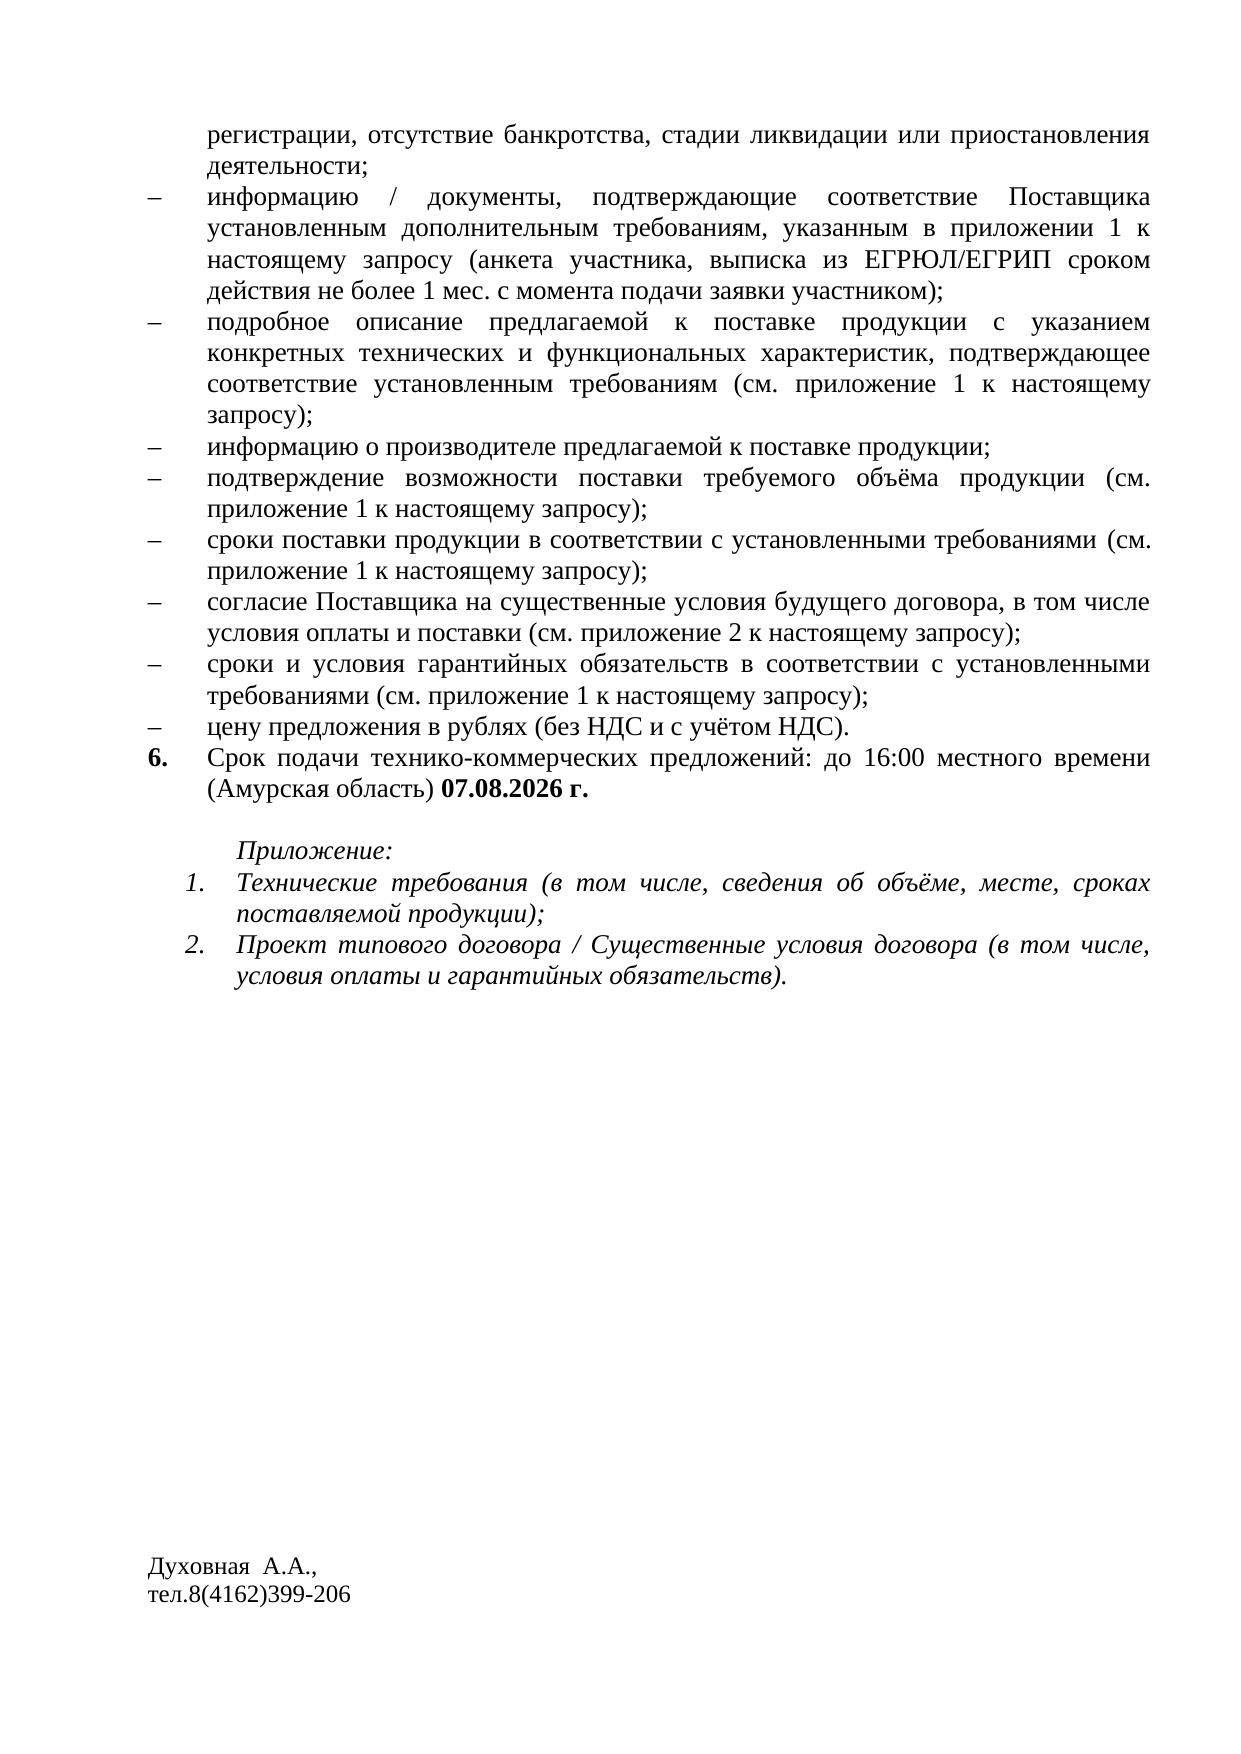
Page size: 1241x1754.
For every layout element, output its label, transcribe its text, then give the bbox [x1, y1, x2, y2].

list информацию / документы, подтверждающие соответствие Поставщика установленным дополнительным требованиям, указанным в приложении 1 к настоящему запросу (анкета участника, выписка из ЕГРЮЛ/ЕГРИП сроком действия не более 1 мес. с момента подачи заявки участником); [148, 180, 1152, 305]
list Технические требования (в том числе, сведения об объёме, месте, сроках поставляемой продукции); [185, 866, 1152, 928]
list информацию о производителе предлагаемой к поставке продукции; [148, 429, 1152, 461]
list подтверждение возможности поставки требуемого объёма продукции (см. приложение 1 к настоящему запросу); [148, 461, 1152, 523]
list Срок подачи технико-коммерческих предложений: до 16:00 местного времени (Амурская область) 07.08.2026 г. [148, 741, 1152, 803]
list регистрации, отсутствие банкротства, стадии ликвидации или приостановления деятельности; [148, 118, 1152, 180]
list сроки поставки продукции в соответствии с установленными требованиями (см. приложение 1 к настоящему запросу); [148, 523, 1152, 585]
list согласие Поставщика на существенные условия будущего договора, в том числе условия оплаты и поставки (см. приложение 2 к настоящему запросу); [148, 585, 1152, 648]
text тел.8(4162)399-206 [148, 1579, 1152, 1608]
list цену предложения в рублях (без НДС и с учётом НДС). [148, 710, 1152, 741]
list сроки и условия гарантийных обязательств в соответствии с установленными требованиями (см. приложение 1 к настоящему запросу); [148, 648, 1152, 710]
text Приложение: [148, 834, 1152, 866]
list Проект типового договора / Существенные условия договора (в том числе, условия оплаты и гарантийных обязательств). [185, 928, 1152, 990]
text Духовная А.А., [148, 1551, 1152, 1579]
list подробное описание предлагаемой к поставке продукции с указанием конкретных технических и функциональных характеристик, подтверждающее соответствие установленным требованиям (см. приложение 1 к настоящему запросу); [148, 305, 1152, 429]
